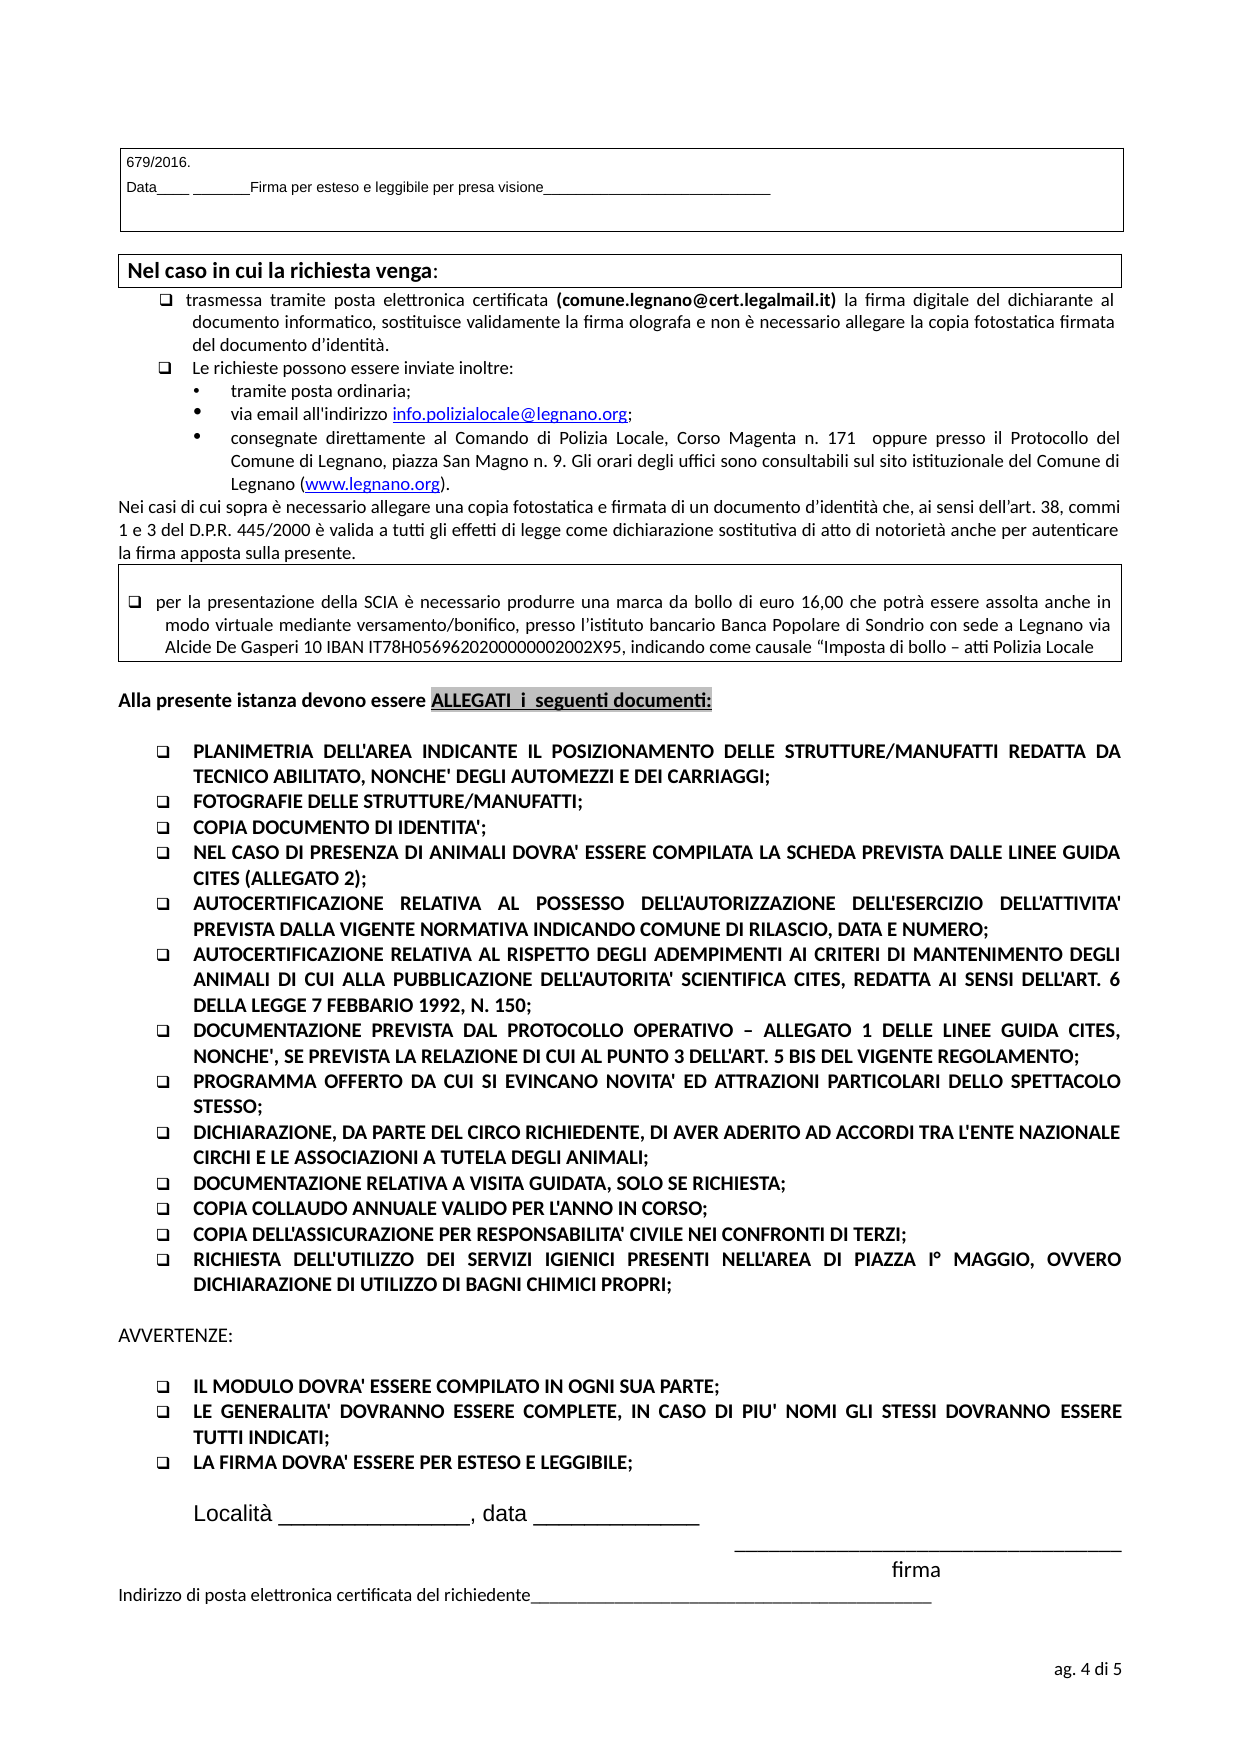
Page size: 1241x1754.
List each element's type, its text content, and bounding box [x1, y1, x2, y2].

text q Le richieste possono essere inviate inoltre: [118, 357, 1122, 379]
list consegnate direttamente al Comando di Polizia Locale, Corso Magenta n. 171 oppure presso il Protocollo del Comune di Legnano, piazza San Magno n. 9. Gli orari degli uffici sono consultabili sul sito istituzionale del Comune di Legnano (www.legnano.org). [193, 426, 1122, 495]
list AUTOCERTIFICAZIONE RELATIVA AL POSSESSO DELL'AUTORIZZAZIONE DELL'ESERCIZIO DELL'ATTIVITA' PREVISTA DALLA VIGENTE NORMATIVA INDICANDO COMUNE DI RILASCIO, DATA E NUMERO; [156, 890, 1122, 941]
list DOCUMENTAZIONE PREVISTA DAL PROTOCOLLO OPERATIVO – ALLEGATO 1 DELLE LINEE GUIDA CITES, NONCHE', SE PREVISTA LA RELAZIONE DI CUI AL PUNTO 3 DELL'ART. 5 BIS DEL VIGENTE REGOLAMENTO; [156, 1017, 1122, 1068]
list PLANIMETRIA DELL'AREA INDICANTE IL POSIZIONAMENTO DELLE STRUTTURE/MANUFATTI REDATTA DA TECNICO ABILITATO, NONCHE' DEGLI AUTOMEZZI E DEI CARRIAGGI; [156, 738, 1122, 789]
text Indirizzo di posta elettronica certificata del richiedente___________________________________________ [118, 1583, 1122, 1606]
text Nei casi di cui sopra è necessario allegare una copia fotostatica e firmata di un documento d’identità che, ai sensi dell’art. 38, commi 1 e 3 del D.P.R. 445/2000 è valida a tutti gli effetti di legge come dichiarazione sostitutiva di atto di notorietà anche per autenticare la firma apposta sulla presente. [118, 495, 1122, 564]
list FOTOGRAFIE DELLE STRUTTURE/MANUFATTI; [156, 789, 1122, 814]
table_header 679/2016. Data____ _______Firma per esteso e leggibile per presa visione____________________________ [121, 149, 1123, 231]
text Nel caso in cui la richiesta venga: [119, 255, 1121, 287]
list via email all'indirizzo info.polizialocale@legnano.org; [193, 402, 1122, 426]
list DICHIARAZIONE, DA PARTE DEL CIRCO RICHIEDENTE, DI AVER ADERITO AD ACCORDI TRA L'ENTE NAZIONALE CIRCHI E LE ASSOCIAZIONI A TUTELA DEGLI ANIMALI; [156, 1119, 1122, 1170]
list Località _______________, data _____________ [156, 1500, 1122, 1527]
text __________________________________ [118, 1527, 1122, 1555]
list COPIA COLLAUDO ANNUALE VALIDO PER L'ANNO IN CORSO; [156, 1195, 1122, 1221]
list LA FIRMA DOVRA' ESSERE PER ESTESO E LEGGIBILE; [156, 1449, 1122, 1475]
list COPIA DOCUMENTO DI IDENTITA'; [156, 814, 1122, 839]
list PROGRAMMA OFFERTO DA CUI SI EVINCANO NOVITA' ED ATTRAZIONI PARTICOLARI DELLO SPETTACOLO STESSO; [156, 1068, 1122, 1119]
text firma [782, 1555, 1122, 1583]
list tramite posta ordinaria; [193, 379, 1122, 402]
list q trasmessa tramite posta elettronica certificata (comune.legnano@cert.legalmail.it) la firma digitale del dichiarante al documento informatico, sostituisce validamente la firma olografa e non è necessario allegare la copia fotostatica firmata del documento d’identità. [159, 288, 1122, 357]
list NEL CASO DI PRESENZA DI ANIMALI DOVRA' ESSERE COMPILATA LA SCHEDA PREVISTA DALLE LINEE GUIDA CITES (ALLEGATO 2); [156, 839, 1122, 890]
list per la presentazione della SCIA è necessario produrre una marca da bollo di euro 16,00 che potrà essere assolta anche in modo virtuale mediante versamento/bonifico, presso l’istituto bancario Banca Popolare di Sondrio con sede a Legnano via Alcide De Gasperi 10 IBAN IT78H0569620200000002002X95, indicando come causale “Imposta di bollo – atti Polizia Locale [119, 587, 1121, 661]
text Alla presente istanza devono essere ALLEGATI i seguenti documenti: [118, 687, 1122, 712]
text AVVERTENZE: [118, 1322, 1122, 1348]
list LE GENERALITA' DOVRANNO ESSERE COMPLETE, IN CASO DI PIU' NOMI GLI STESSI DOVRANNO ESSERE TUTTI INDICATI; [156, 1399, 1122, 1449]
list IL MODULO DOVRA' ESSERE COMPILATO IN OGNI SUA PARTE; [156, 1373, 1122, 1399]
list RICHIESTA DELL'UTILIZZO DEI SERVIZI IGIENICI PRESENTI NELL'AREA DI PIAZZA I° MAGGIO, OVVERO DICHIARAZIONE DI UTILIZZO DI BAGNI CHIMICI PROPRI; [156, 1246, 1122, 1297]
list COPIA DELL'ASSICURAZIONE PER RESPONSABILITA' CIVILE NEI CONFRONTI DI TERZI; [156, 1221, 1122, 1246]
list AUTOCERTIFICAZIONE RELATIVA AL RISPETTO DEGLI ADEMPIMENTI AI CRITERI DI MANTENIMENTO DEGLI ANIMALI DI CUI ALLA PUBBLICAZIONE DELL'AUTORITA' SCIENTIFICA CITES, REDATTA AI SENSI DELL'ART. 6 DELLA LEGGE 7 FEBBARIO 1992, N. 150; [156, 941, 1122, 1017]
list DOCUMENTAZIONE RELATIVA A VISITA GUIDATA, SOLO SE RICHIESTA; [156, 1170, 1122, 1195]
